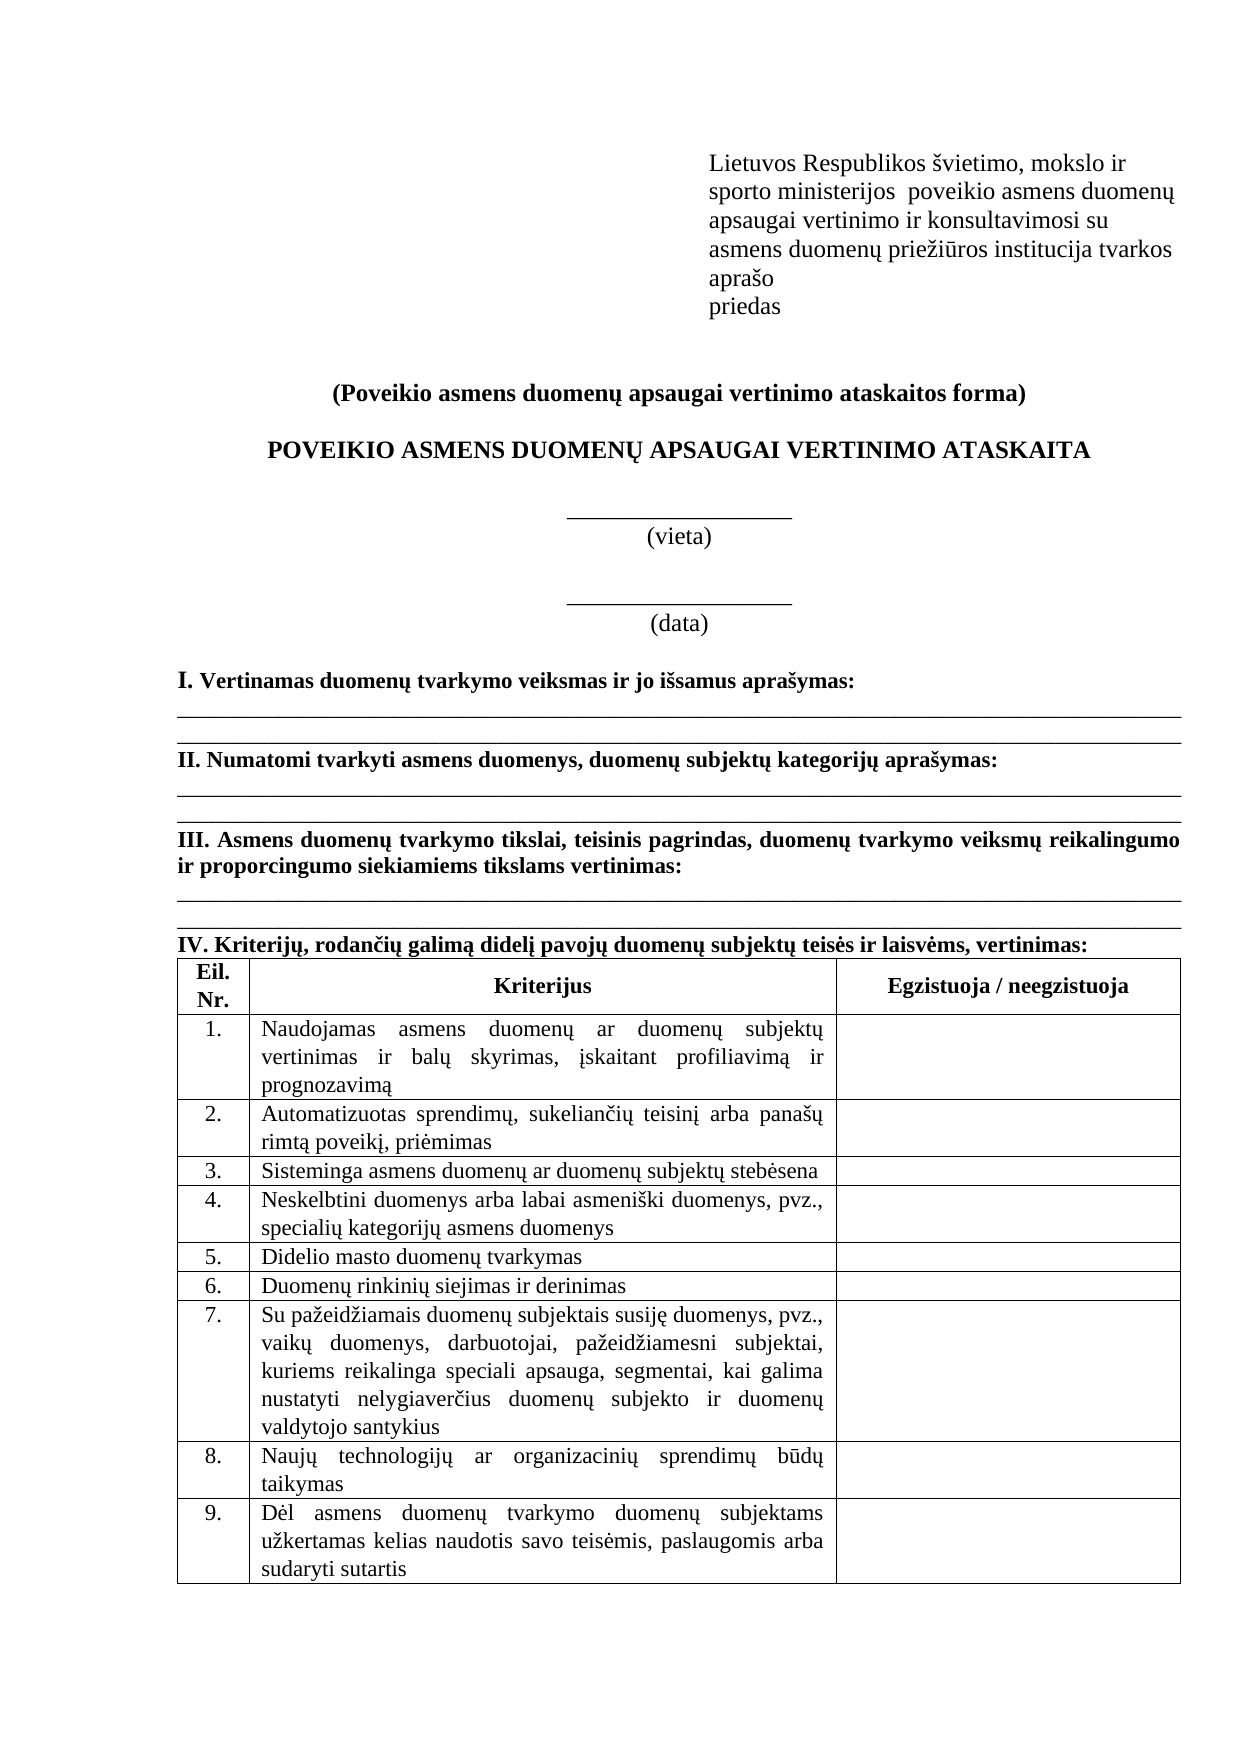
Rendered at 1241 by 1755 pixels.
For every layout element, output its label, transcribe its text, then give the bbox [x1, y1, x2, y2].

table_cell 9. [178, 1499, 249, 1583]
text priedas [709, 291, 1181, 320]
table_cell [837, 1442, 1180, 1498]
table_cell [837, 1157, 1180, 1185]
table_cell 8. [178, 1442, 249, 1498]
table_cell [837, 1015, 1180, 1099]
table_header Egzistuoja / neegzistuoja [837, 959, 1180, 1014]
table_cell Duomenų rinkinių siejimas ir derinimas [250, 1272, 836, 1300]
table_cell [837, 1499, 1180, 1583]
table_cell 4. [178, 1186, 249, 1242]
table_cell 2. [178, 1100, 249, 1156]
table_cell Dėl asmens duomenų tvarkymo duomenų subjektams užkertamas kelias naudotis savo teisėmis, paslaugomis arba sudaryti sutartis [250, 1499, 836, 1583]
table_cell [837, 1186, 1180, 1242]
table_cell Naujų technologijų ar organizacinių sprendimų būdų taikymas [250, 1442, 836, 1498]
text IV. Kriterijų, rodančių galimą didelį pavojų duomenų subjektų teisės ir laisvėms, vertinimas: [177, 931, 1181, 957]
table_header Eil. Nr. [178, 959, 249, 1014]
text (data) [177, 608, 1181, 636]
table_cell [837, 1243, 1180, 1271]
table_cell [837, 1272, 1180, 1300]
text Lietuvos Respublikos švietimo, mokslo ir sporto ministerijos poveikio asmens duomenų apsaugai vertinimo ir konsultavimosi su asmens duomenų priežiūros institucija tvarkos aprašo [709, 148, 1181, 291]
text (vieta) [177, 521, 1181, 550]
table_cell [837, 1301, 1180, 1441]
text III. Asmens duomenų tvarkymo tikslai, teisinis pagrindas, duomenų tvarkymo veiksmų reikalingumo ir proporcingumo siekiamiems tikslams vertinimas: [177, 826, 1181, 878]
table_cell Automatizuotas sprendimų, sukeliančių teisinį arba panašų rimtą poveikį, priėmimas [250, 1100, 836, 1156]
text __________________ [177, 579, 1181, 608]
text II. Numatomi tvarkyti asmens duomenys, duomenų subjektų kategorijų aprašymas: [177, 747, 1181, 773]
text __________________ [177, 493, 1181, 521]
table_cell Didelio masto duomenų tvarkymas [250, 1243, 836, 1271]
text (Poveikio asmens duomenų apsaugai vertinimo ataskaitos forma) [177, 378, 1181, 406]
table_cell Su pažeidžiamais duomenų subjektais susiję duomenys, pvz., vaikų duomenys, darbuotojai, pažeidžiamesni subjektai, kuriems reikalinga speciali apsauga, segmentai, kai galima nustatyti nelygiaverčius duomenų subjekto ir duomenų valdytojo santykius [250, 1301, 836, 1441]
table_cell 1. [178, 1015, 249, 1099]
text I. Vertinamas duomenų tvarkymo veiksmas ir jo išsamus aprašymas: [177, 665, 1181, 694]
table_header Kriterijus [250, 959, 836, 1014]
table_cell Neskelbtini duomenys arba labai asmeniški duomenys, pvz., specialių kategorijų asmens duomenys [250, 1186, 836, 1242]
table_cell 6. [178, 1272, 249, 1300]
table_cell [837, 1100, 1180, 1156]
table_cell 7. [178, 1301, 249, 1441]
table_cell 3. [178, 1157, 249, 1185]
table_cell 5. [178, 1243, 249, 1271]
table_cell Naudojamas asmens duomenų ar duomenų subjektų vertinimas ir balų skyrimas, įskaitant profiliavimą ir prognozavimą [250, 1015, 836, 1099]
text POVEIKIO ASMENS DUOMENŲ APSAUGAI VERTINIMO ATASKAITA [177, 435, 1181, 464]
table_cell Sisteminga asmens duomenų ar duomenų subjektų stebėsena [250, 1157, 836, 1185]
